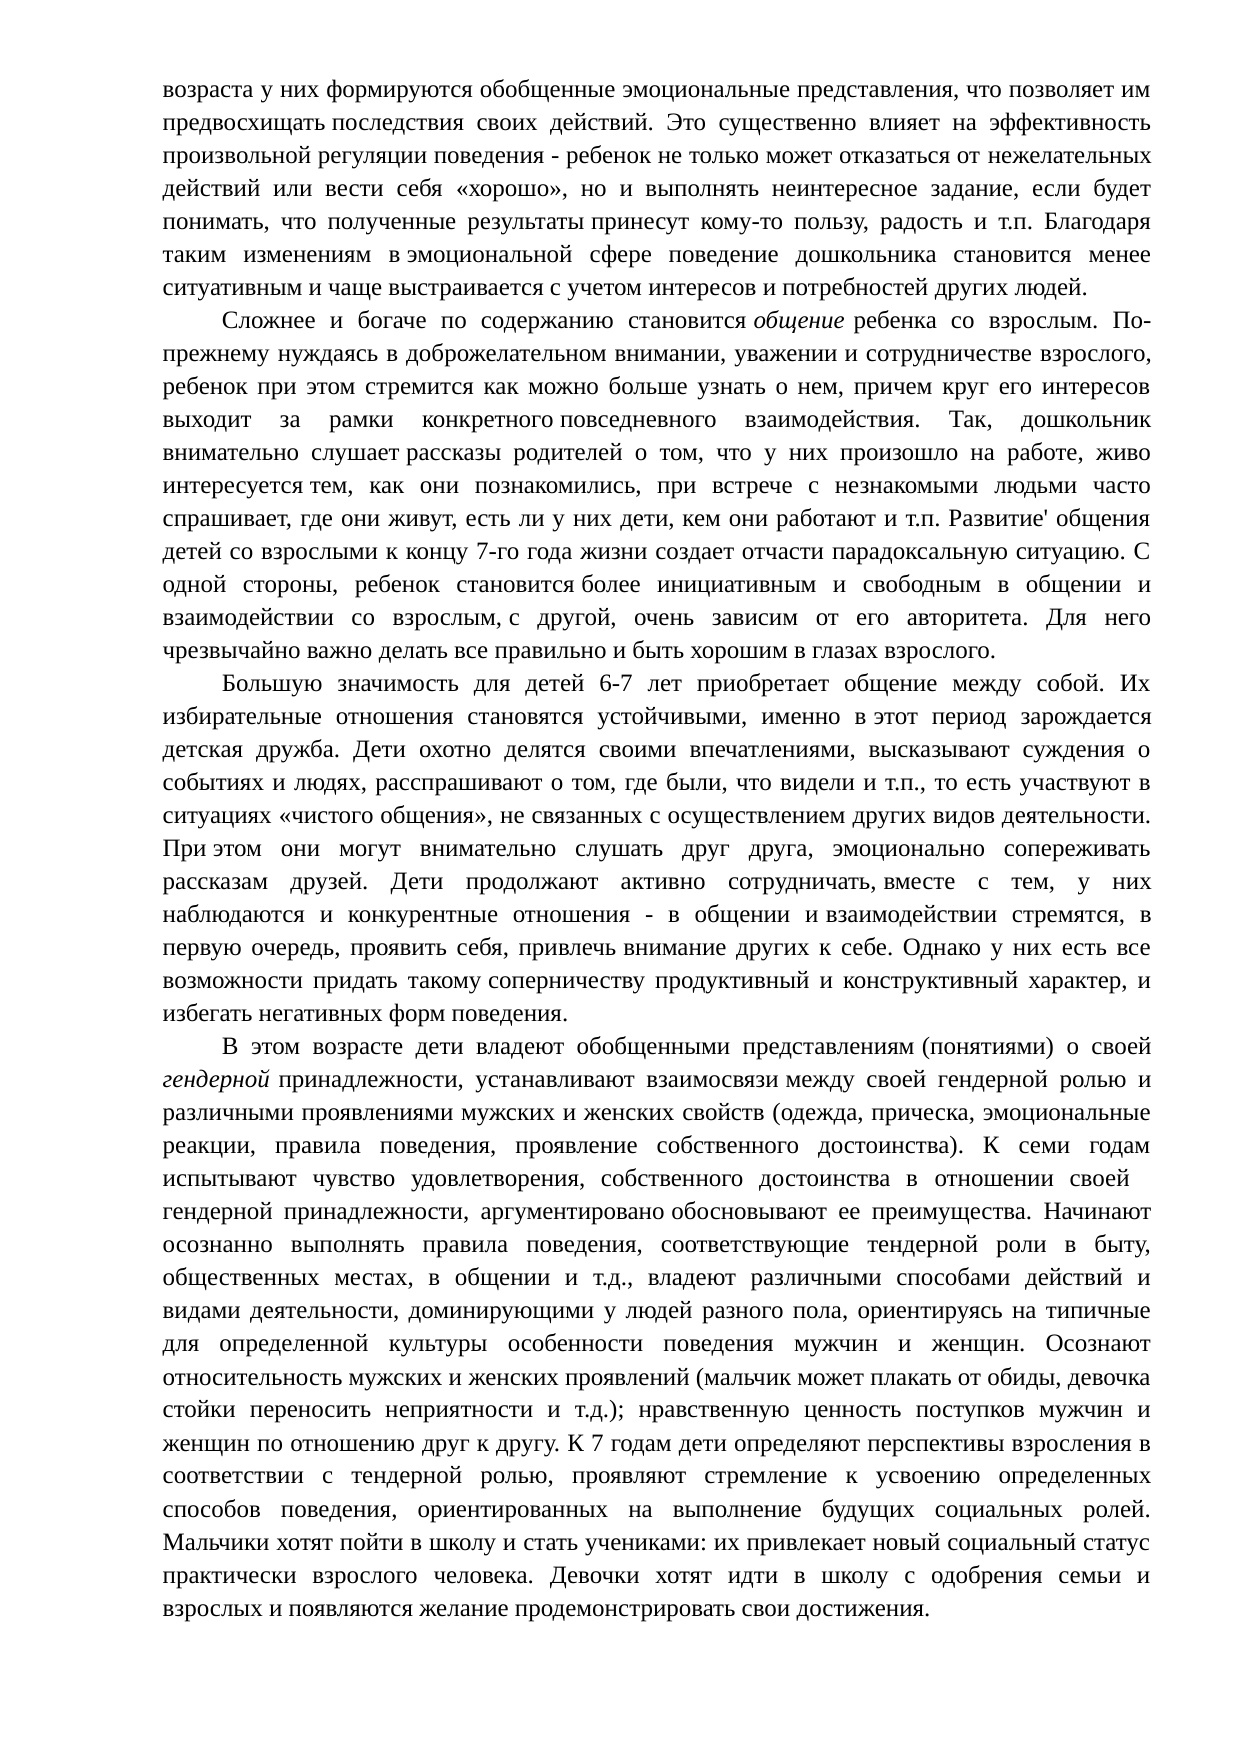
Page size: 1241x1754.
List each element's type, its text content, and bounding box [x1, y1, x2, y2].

text Сложнее и богаче по содержанию становится общение ребенка со взрослым. По-прежнему нуждаясь в доброжелательном внимании, уважении и сотрудничестве взрослого, ребенок при этом стремится как можно больше узнать о нем, причем круг его интересов выходит за рамки конкретного повседневного взаимодействия. Так, дошкольник внимательно слушает рассказы родителей о том, что у них произошло на работе, живо интересуется тем, как они познакомились, при встрече с незнакомыми людьми часто спрашивает, где они живут, есть ли у них дети, кем они работают и т.п. Развитие' общения детей со взрослыми к концу 7-го года жизни создает отчасти парадоксальную ситуацию. С одной стороны, ребенок становится более инициативным и свободным в общении и взаимодействии со взрослым, с другой, очень зависим от его авторитета. Для него чрезвычайно важно делать все правильно и быть хорошим в глазах взрослого. [162, 305, 1152, 664]
text Большую значимость для детей 6-7 лет приобретает общение между собой. Их избирательные отношения становятся устойчивыми, именно в этот период зарождается детская дружба. Дети охотно делятся своими впечатлениями, высказывают суждения о событиях и людях, расспрашивают о том, где были, что видели и т.п., то есть участвуют в ситуациях «чистого общения», не связанных с осуществлением других видов деятельности. При этом они могут внимательно слушать друг друга, эмоционально сопереживать рассказам друзей. Дети продолжают активно сотрудничать, вместе с тем, у них наблюдаются и конкурентные отношения - в общении и взаимодействии стремятся, в первую очередь, проявить себя, привлечь внимание других к себе. Однако у них есть все возможности придать такому соперничеству продуктивный и конструктивный характер, и избегать негативных форм поведения. [162, 668, 1152, 1027]
text В этом возрасте дети владеют обобщенными представлениям (понятиями) о своей гендерной принадлежности, устанавливают взаимосвязи между своей гендерной ролью и различными проявлениями мужских и женских свойств (одежда, прическа, эмоциональные реакции, правила поведения, проявление собственного достоинства). К семи годам испытывают чувство удовлетворения, собственного достоинства в отношении своей гендерной принадлежности, аргументировано обосновывают ее преимущества. Начинают осознанно выполнять правила поведения, соответствующие тендерной роли в быту, общественных местах, в общении и т.д., владеют различными способами действий и видами деятельности, доминирующими у людей разного пола, ориентируясь на типичные для определенной культуры особенности поведения мужчин и женщин. Осознают относительность мужских и женских проявлений (мальчик может плакать от обиды, девочка стойки переносить неприятности и т.д.); нравственную ценность поступков мужчин и женщин по отношению друг к другу. К 7 годам дети определяют перспективы взросления в соответствии с тендерной ролью, проявляют стремление к усвоению определенных способов поведения, ориентированных на выполнение будущих социальных ролей. Мальчики хотят пойти в школу и стать учениками: их привлекает новый социальный статус практически взрослого человека. Девочки хотят идти в школу с одобрения семьи и взрослых и появляются желание продемонстрировать свои достижения. [162, 1031, 1152, 1621]
text возраста у них формируются обобщенные эмоциональные представления, что позволяет им предвосхищать последствия своих действий. Это существенно влияет на эффективность произвольной регуляции поведения - ребенок не только может отказаться от нежелательных действий или вести себя «хорошо», но и выполнять неинтересное задание, если будет понимать, что полученные результаты принесут кому-то пользу, радость и т.п. Благодаря таким изменениям в эмоциональной сфере поведение дошкольника становится менее ситуативным и чаще выстраивается с учетом интересов и потребностей других людей. [162, 74, 1152, 301]
